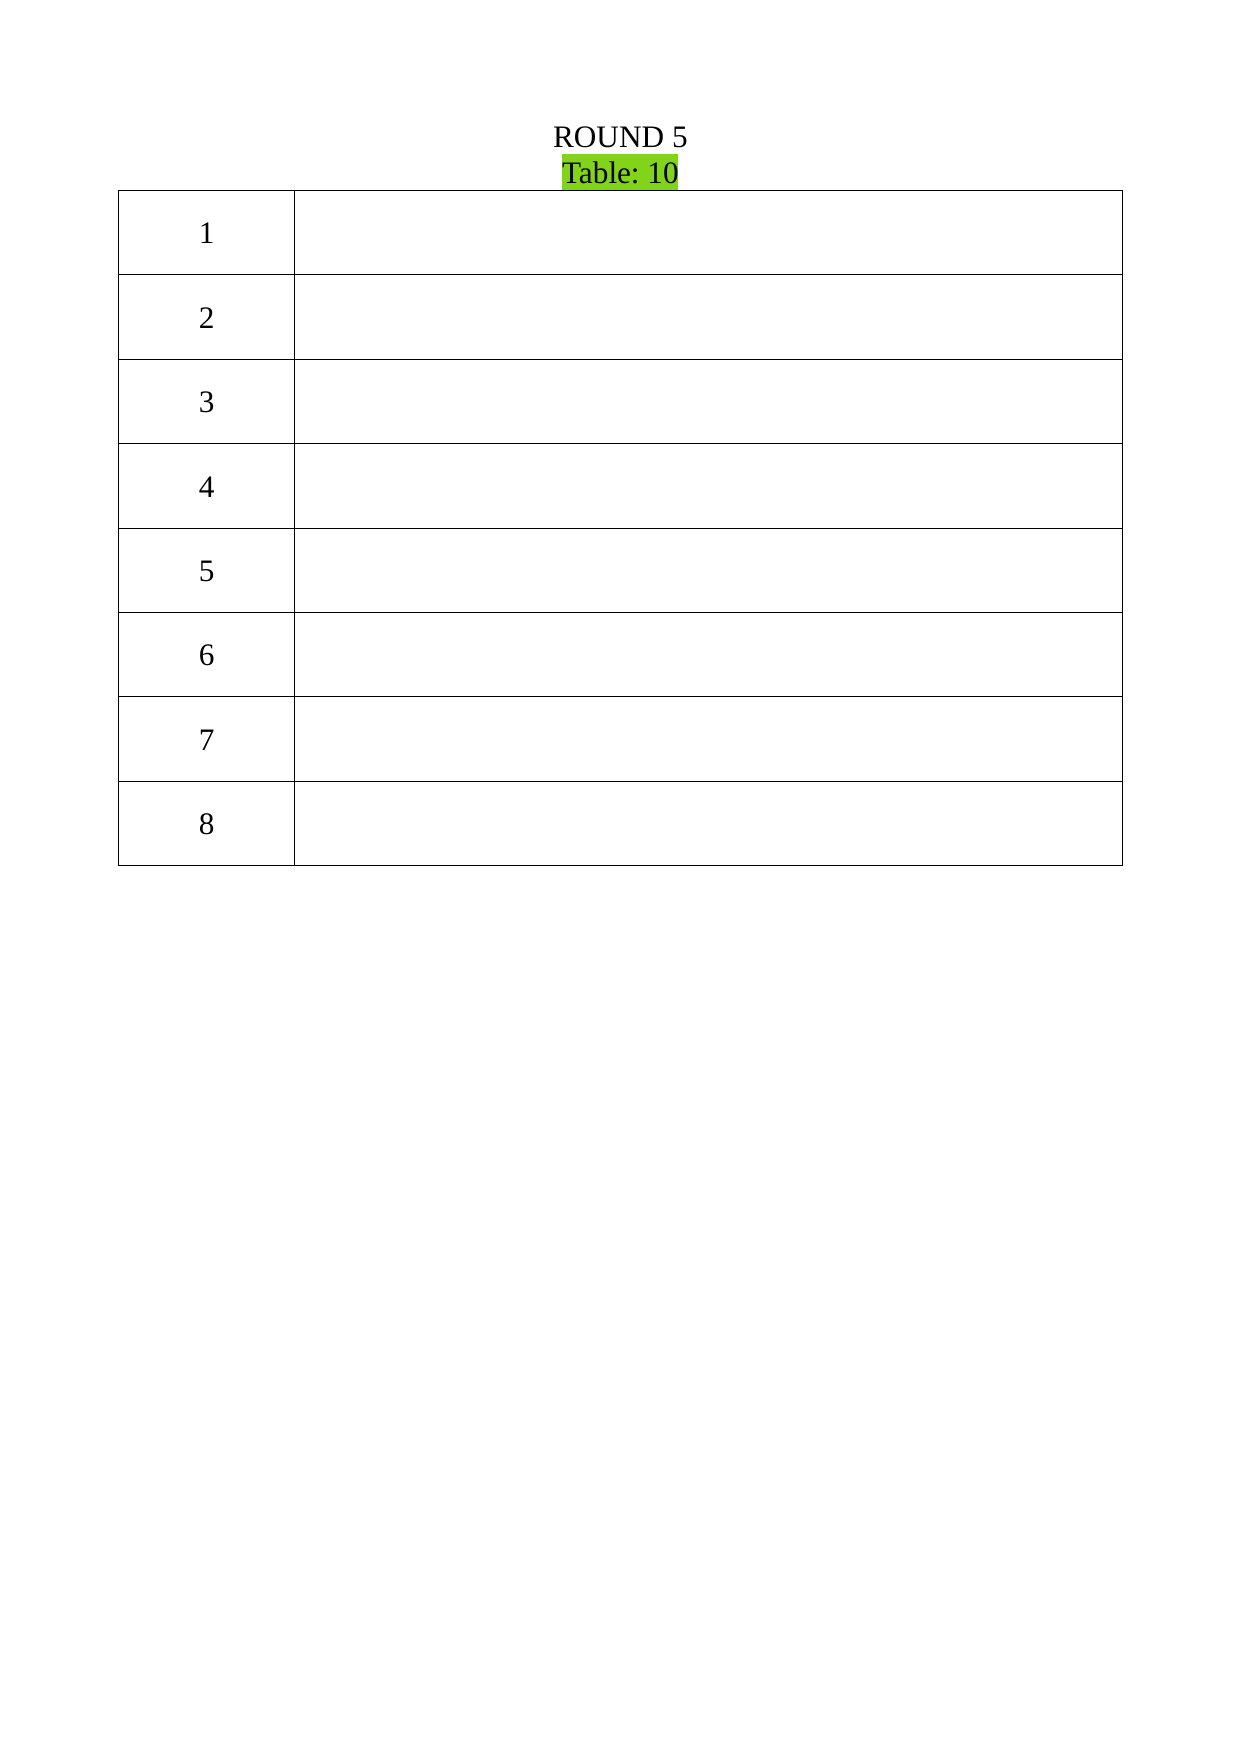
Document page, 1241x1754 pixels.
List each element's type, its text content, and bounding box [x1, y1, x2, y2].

table_cell [295, 782, 1122, 865]
table_cell 3 [119, 360, 294, 443]
table_cell [295, 444, 1122, 527]
table_cell [295, 529, 1122, 612]
text Table: 10 [678, 154, 1122, 190]
table_cell [295, 613, 1122, 696]
text ROUND 5 [118, 118, 1122, 154]
table_header [295, 191, 1122, 274]
text Table: 10 [118, 154, 562, 190]
table_cell 4 [119, 444, 294, 527]
table_cell [295, 360, 1122, 443]
table_cell [295, 275, 1122, 359]
table_cell 7 [119, 697, 294, 781]
table_header 1 [119, 191, 294, 274]
table_cell 2 [119, 275, 294, 359]
table_cell 6 [119, 613, 294, 696]
table_cell 8 [119, 782, 294, 865]
table_cell [295, 697, 1122, 781]
table_cell 5 [119, 529, 294, 612]
